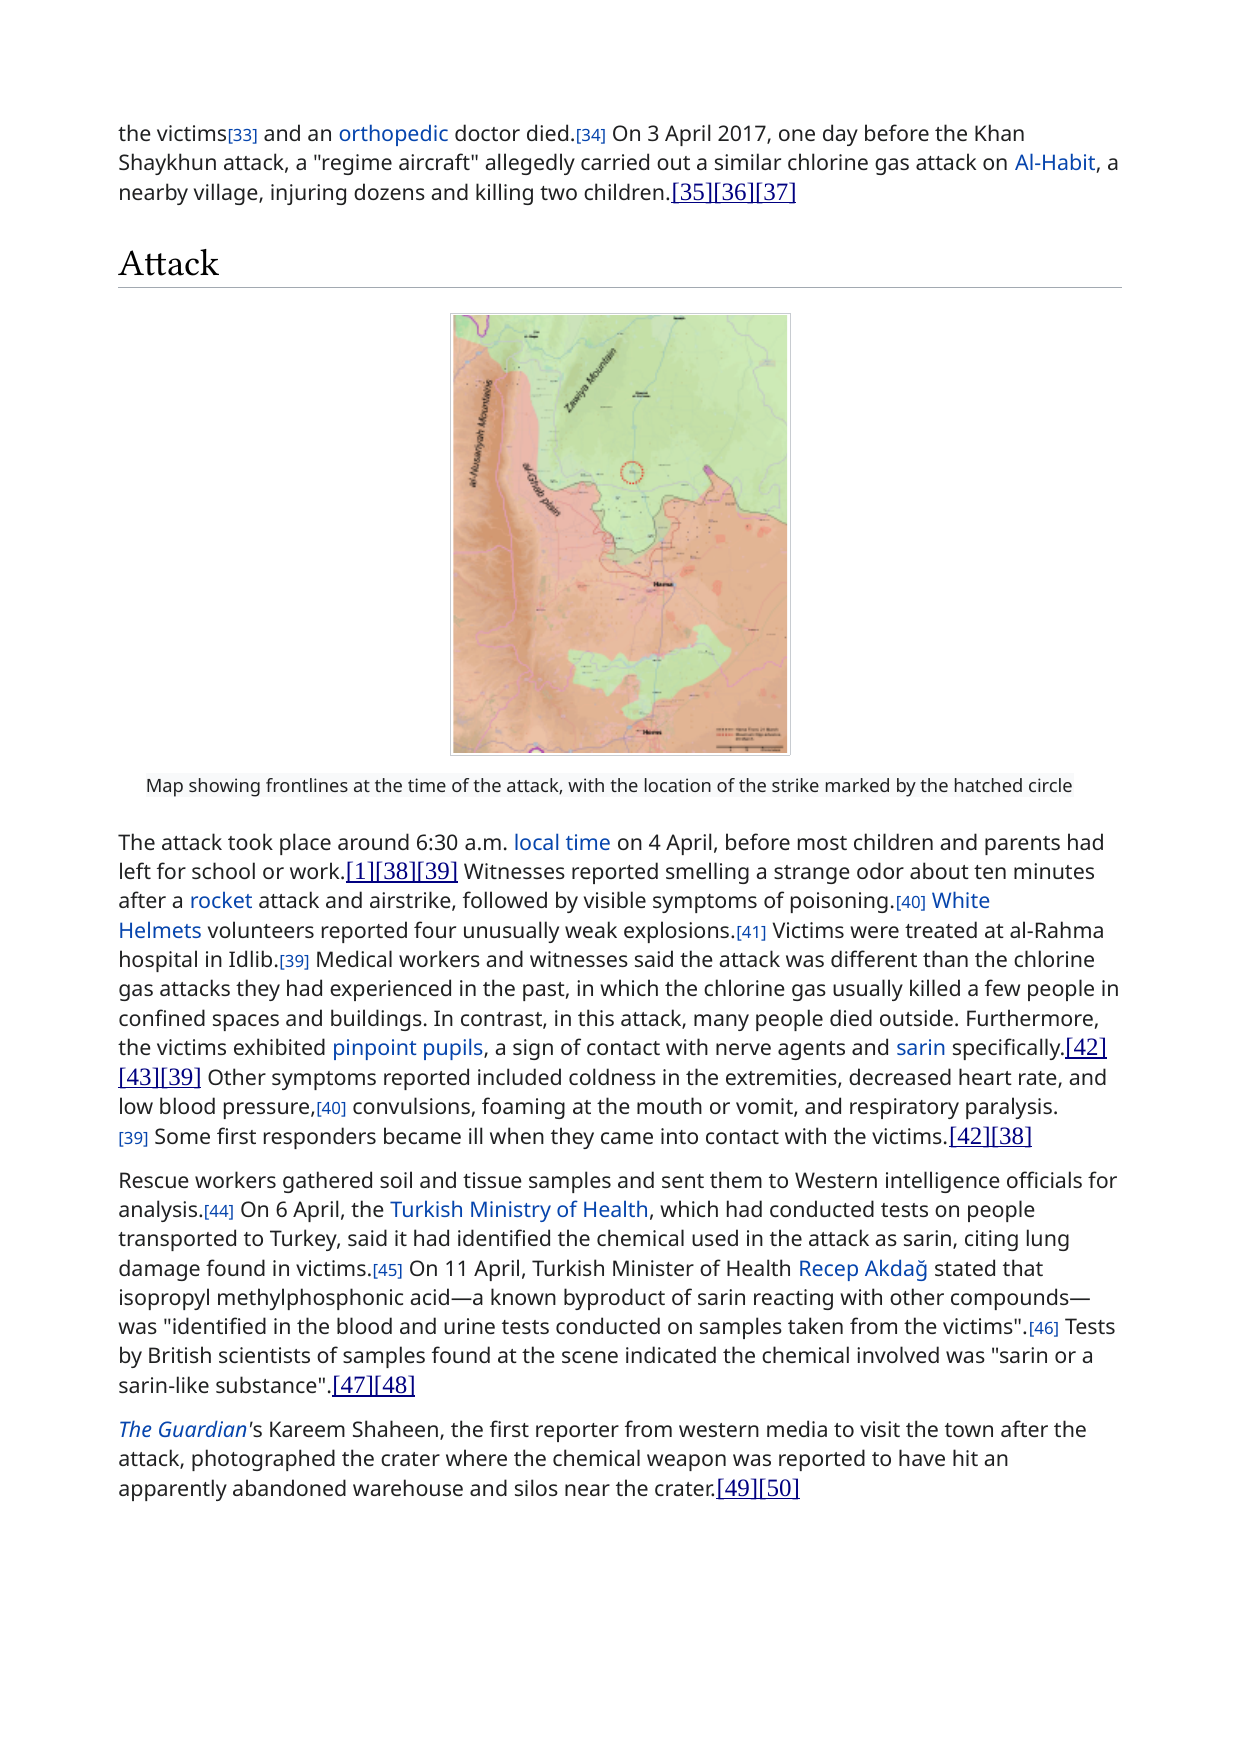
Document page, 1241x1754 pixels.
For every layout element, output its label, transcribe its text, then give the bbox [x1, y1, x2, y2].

picture [453, 315, 788, 753]
text Rescue workers gathered soil and tissue samples and sent them to Western intelligence officials for analysis.[44] On 6 April, the Turkish Ministry of Health, which had conducted tests on people transported to Turkey, said it had identified the chemical used in the attack as sarin, citing lung damage found in victims.[45] On 11 April, Turkish Minister of Health Recep Akdağ stated that isopropyl methylphosphonic acid—a known byproduct of sarin reacting with other compounds—was "identified in the blood and urine tests conducted on samples taken from the victims".[46] Tests by British scientists of samples found at the scene indicated the chemical involved was "sarin or a sarin-like substance".[47][48] [118, 1165, 1122, 1400]
text the victims[33] and an orthopedic doctor died.[34] On 3 April 2017, one day before the Khan Shaykhun attack, a "regime aircraft" allegedly carried out a similar chlorine gas attack on Al-Habit, a nearby village, injuring dozens and killing two children.[35][36][37] [118, 118, 1122, 206]
text The attack took place around 6:30 a.m. local time on 4 April, before most children and parents had left for school or work.[1][38][39] Witnesses reported smelling a strange odor about ten minutes after a rocket attack and airstrike, followed by visible symptoms of poisoning.[40] White Helmets volunteers reported four unusually weak explosions.[41] Victims were treated at al-Rahma hospital in Idlib.[39] Medical workers and witnesses said the attack was different than the chlorine gas attacks they had experienced in the past, in which the chlorine gas usually killed a few people in confined spaces and buildings. In contrast, in this attack, many people died outside. Furthermore, the victims exhibited pinpoint pupils, a sign of contact with nerve agents and sarin specifically.[42][43][39] Other symptoms reported included coldness in the extremities, decreased heart rate, and low blood pressure,[40] convulsions, foaming at the mouth or vomit, and respiratory paralysis.[39] Some first responders became ill when they came into contact with the victims.[42][38] [118, 827, 1122, 1151]
subtitle Attack [118, 242, 1122, 287]
text The Guardian's Kareem Shaheen, the first reporter from western media to visit the town after the attack, photographed the crater where the chemical weapon was reported to have hit an apparently abandoned warehouse and silos near the crater.[49][50] [118, 1414, 1122, 1503]
text Map showing frontlines at the time of the attack, with the location of the strike marked by the hatched circle [123, 772, 1122, 797]
